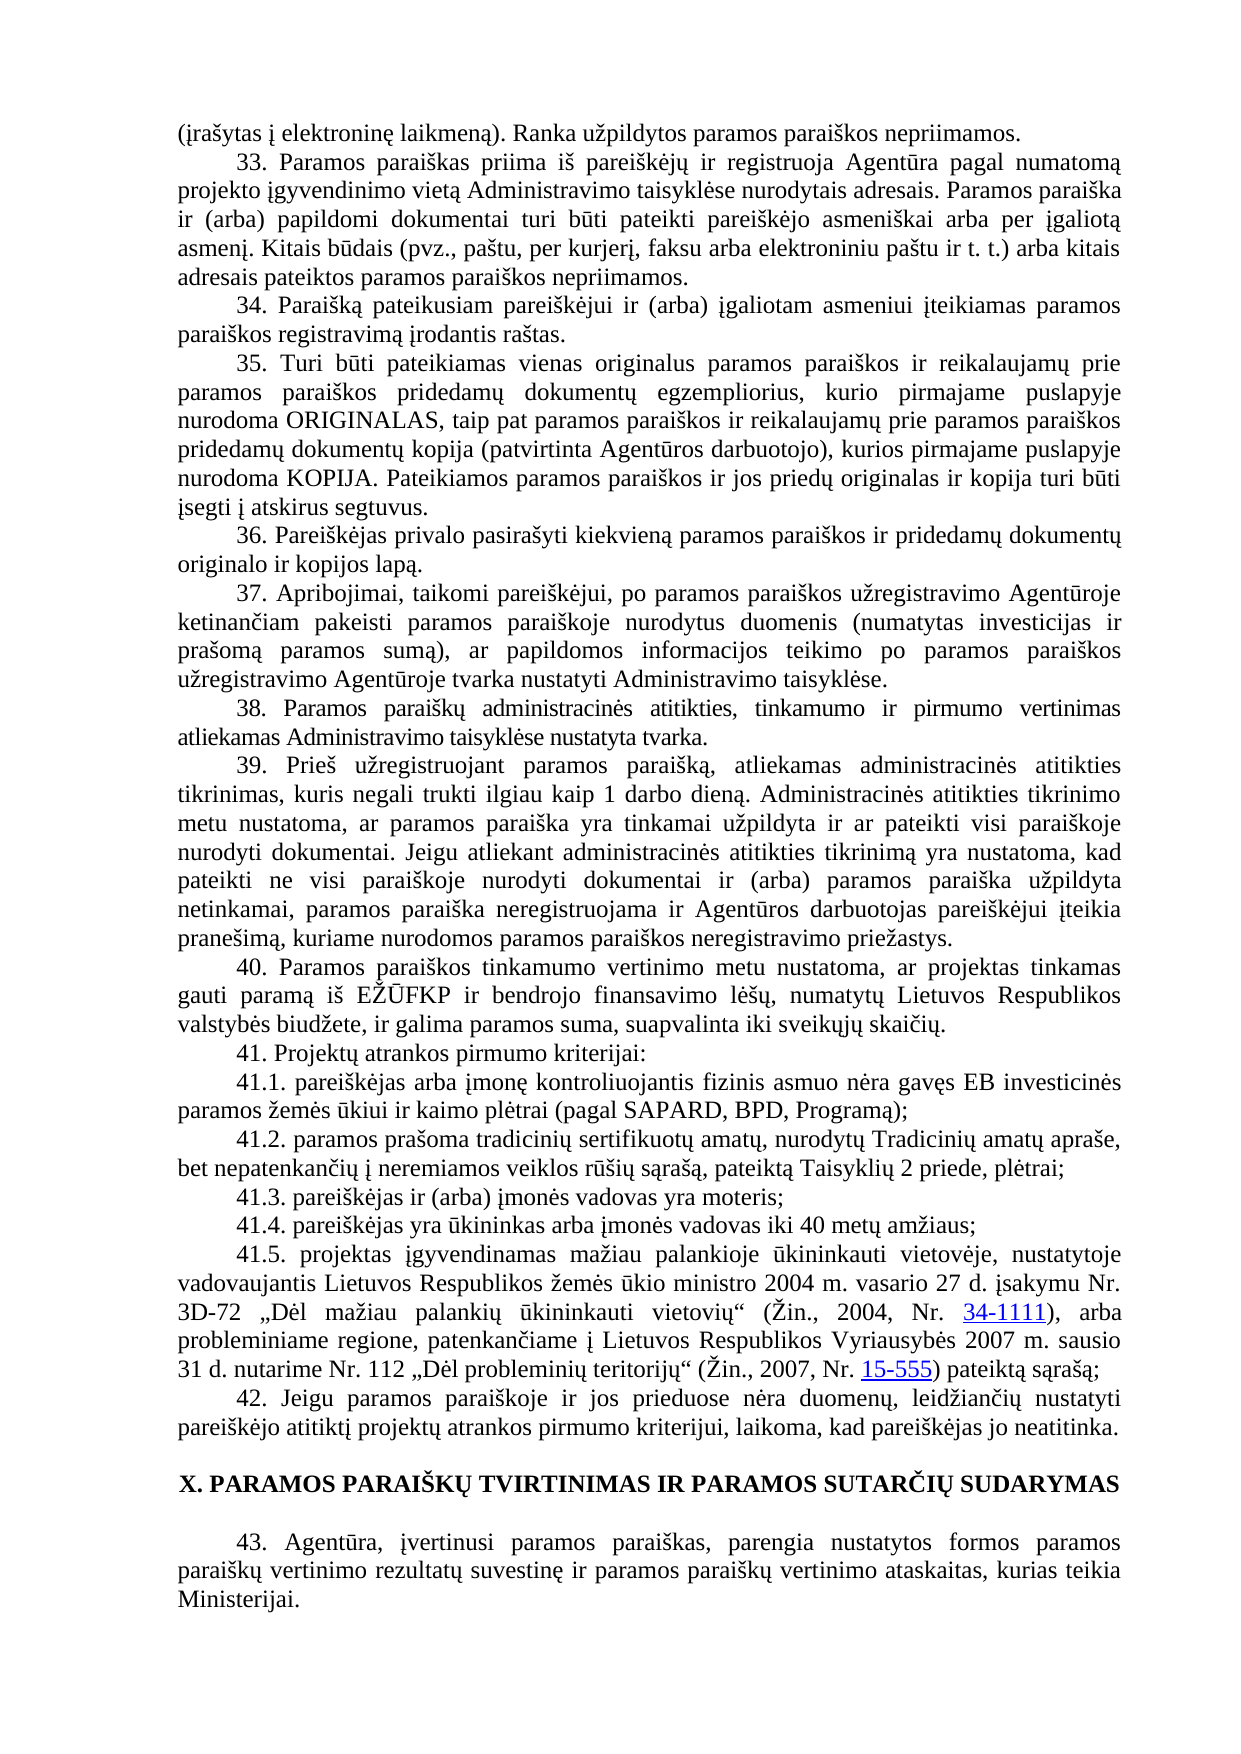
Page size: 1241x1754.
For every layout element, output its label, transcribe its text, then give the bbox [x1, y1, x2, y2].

text 38. Paramos paraiškų administracinės atitikties, tinkamumo ir pirmumo vertinimas atliekamas Administravimo taisyklėse nustatyta tvarka. [177, 693, 1122, 751]
text 41.2. paramos prašoma tradicinių sertifikuotų amatų, nurodytų Tradicinių amatų apraše, bet nepatenkančių į neremiamos veiklos rūšių sąrašą, pateiktą Taisyklių 2 priede, plėtrai; [177, 1124, 1122, 1182]
text (įrašytas į elektroninę laikmeną). Ranka užpildytos paramos paraiškos nepriimamos. [177, 118, 1122, 147]
text 43. Agentūra, įvertinusi paramos paraiškas, parengia nustatytos formos paramos paraiškų vertinimo rezultatų suvestinę ir paramos paraiškų vertinimo ataskaitas, kurias teikia Ministerijai. [177, 1527, 1122, 1613]
text 36. Pareiškėjas privalo pasirašyti kiekvieną paramos paraiškos ir pridedamų dokumentų originalo ir kopijos lapą. [177, 521, 1122, 578]
text 41.5. projektas įgyvendinamas mažiau palankioje ūkininkauti vietovėje, nustatytoje vadovaujantis Lietuvos Respublikos žemės ūkio ministro 2004 m. vasario 27 d. įsakymu Nr. 3D-72 „Dėl mažiau palankių ūkininkauti vietovių“ (Žin., 2004, Nr. 34-1111), arba probleminiame regione, patenkančiame į Lietuvos Respublikos Vyriausybės 2007 m. sausio 31 d. nutarime Nr. 112 „Dėl probleminių teritorijų“ (Žin., 2007, Nr. 15-555) pateiktą sąrašą; [177, 1239, 1122, 1383]
text 41.3. pareiškėjas ir (arba) įmonės vadovas yra moteris; [177, 1182, 1122, 1211]
text 34. Paraišką pateikusiam pareiškėjui ir (arba) įgaliotam asmeniui įteikiamas paramos paraiškos registravimą įrodantis raštas. [177, 291, 1122, 348]
text 41. Projektų atrankos pirmumo kriterijai: [177, 1038, 1122, 1067]
text 35. Turi būti pateikiamas vienas originalus paramos paraiškos ir reikalaujamų prie paramos paraiškos pridedamų dokumentų egzempliorius, kurio pirmajame puslapyje nurodoma ORIGINALAS, taip pat paramos paraiškos ir reikalaujamų prie paramos paraiškos pridedamų dokumentų kopija (patvirtinta Agentūros darbuotojo), kurios pirmajame puslapyje nurodoma KOPIJA. Pateikiamos paramos paraiškos ir jos priedų originalas ir kopija turi būti įsegti į atskirus segtuvus. [177, 348, 1122, 521]
text 42. Jeigu paramos paraiškoje ir jos prieduose nėra duomenų, leidžiančių nustatyti pareiškėjo atitiktį projektų atrankos pirmumo kriterijui, laikoma, kad pareiškėjas jo neatitinka. [177, 1383, 1122, 1441]
text 41.1. pareiškėjas arba įmonę kontroliuojantis fizinis asmuo nėra gavęs EB investicinės paramos žemės ūkiui ir kaimo plėtrai (pagal SAPARD, BPD, Programą); [177, 1067, 1122, 1124]
text X. PARAMOS PARAIŠKŲ TVIRTINIMAS IR PARAMOS SUTARČIŲ SUDARYMAS [177, 1469, 1122, 1498]
text 37. Apribojimai, taikomi pareiškėjui, po paramos paraiškos užregistravimo Agentūroje ketinančiam pakeisti paramos paraiškoje nurodytus duomenis (numatytas investicijas ir prašomą paramos sumą), ar papildomos informacijos teikimo po paramos paraiškos užregistravimo Agentūroje tvarka nustatyti Administravimo taisyklėse. [177, 578, 1122, 693]
text 33. Paramos paraiškas priima iš pareiškėjų ir registruoja Agentūra pagal numatomą projekto įgyvendinimo vietą Administravimo taisyklėse nurodytais adresais. Paramos paraiška ir (arba) papildomi dokumentai turi būti pateikti pareiškėjo asmeniškai arba per įgaliotą asmenį. Kitais būdais (pvz., paštu, per kurjerį, faksu arba elektroniniu paštu ir t. t.) arba kitais adresais pateiktos paramos paraiškos nepriimamos. [177, 147, 1122, 291]
text 40. Paramos paraiškos tinkamumo vertinimo metu nustatoma, ar projektas tinkamas gauti paramą iš EŽŪFKP ir bendrojo finansavimo lėšų, numatytų Lietuvos Respublikos valstybės biudžete, ir galima paramos suma, suapvalinta iki sveikųjų skaičių. [177, 952, 1122, 1038]
text 39. Prieš užregistruojant paramos paraišką, atliekamas administracinės atitikties tikrinimas, kuris negali trukti ilgiau kaip 1 darbo dieną. Administracinės atitikties tikrinimo metu nustatoma, ar paramos paraiška yra tinkamai užpildyta ir ar pateikti visi paraiškoje nurodyti dokumentai. Jeigu atliekant administracinės atitikties tikrinimą yra nustatoma, kad pateikti ne visi paraiškoje nurodyti dokumentai ir (arba) paramos paraiška užpildyta netinkamai, paramos paraiška neregistruojama ir Agentūros darbuotojas pareiškėjui įteikia pranešimą, kuriame nurodomos paramos paraiškos neregistravimo priežastys. [177, 751, 1122, 952]
text 41.4. pareiškėjas yra ūkininkas arba įmonės vadovas iki 40 metų amžiaus; [177, 1211, 1122, 1239]
